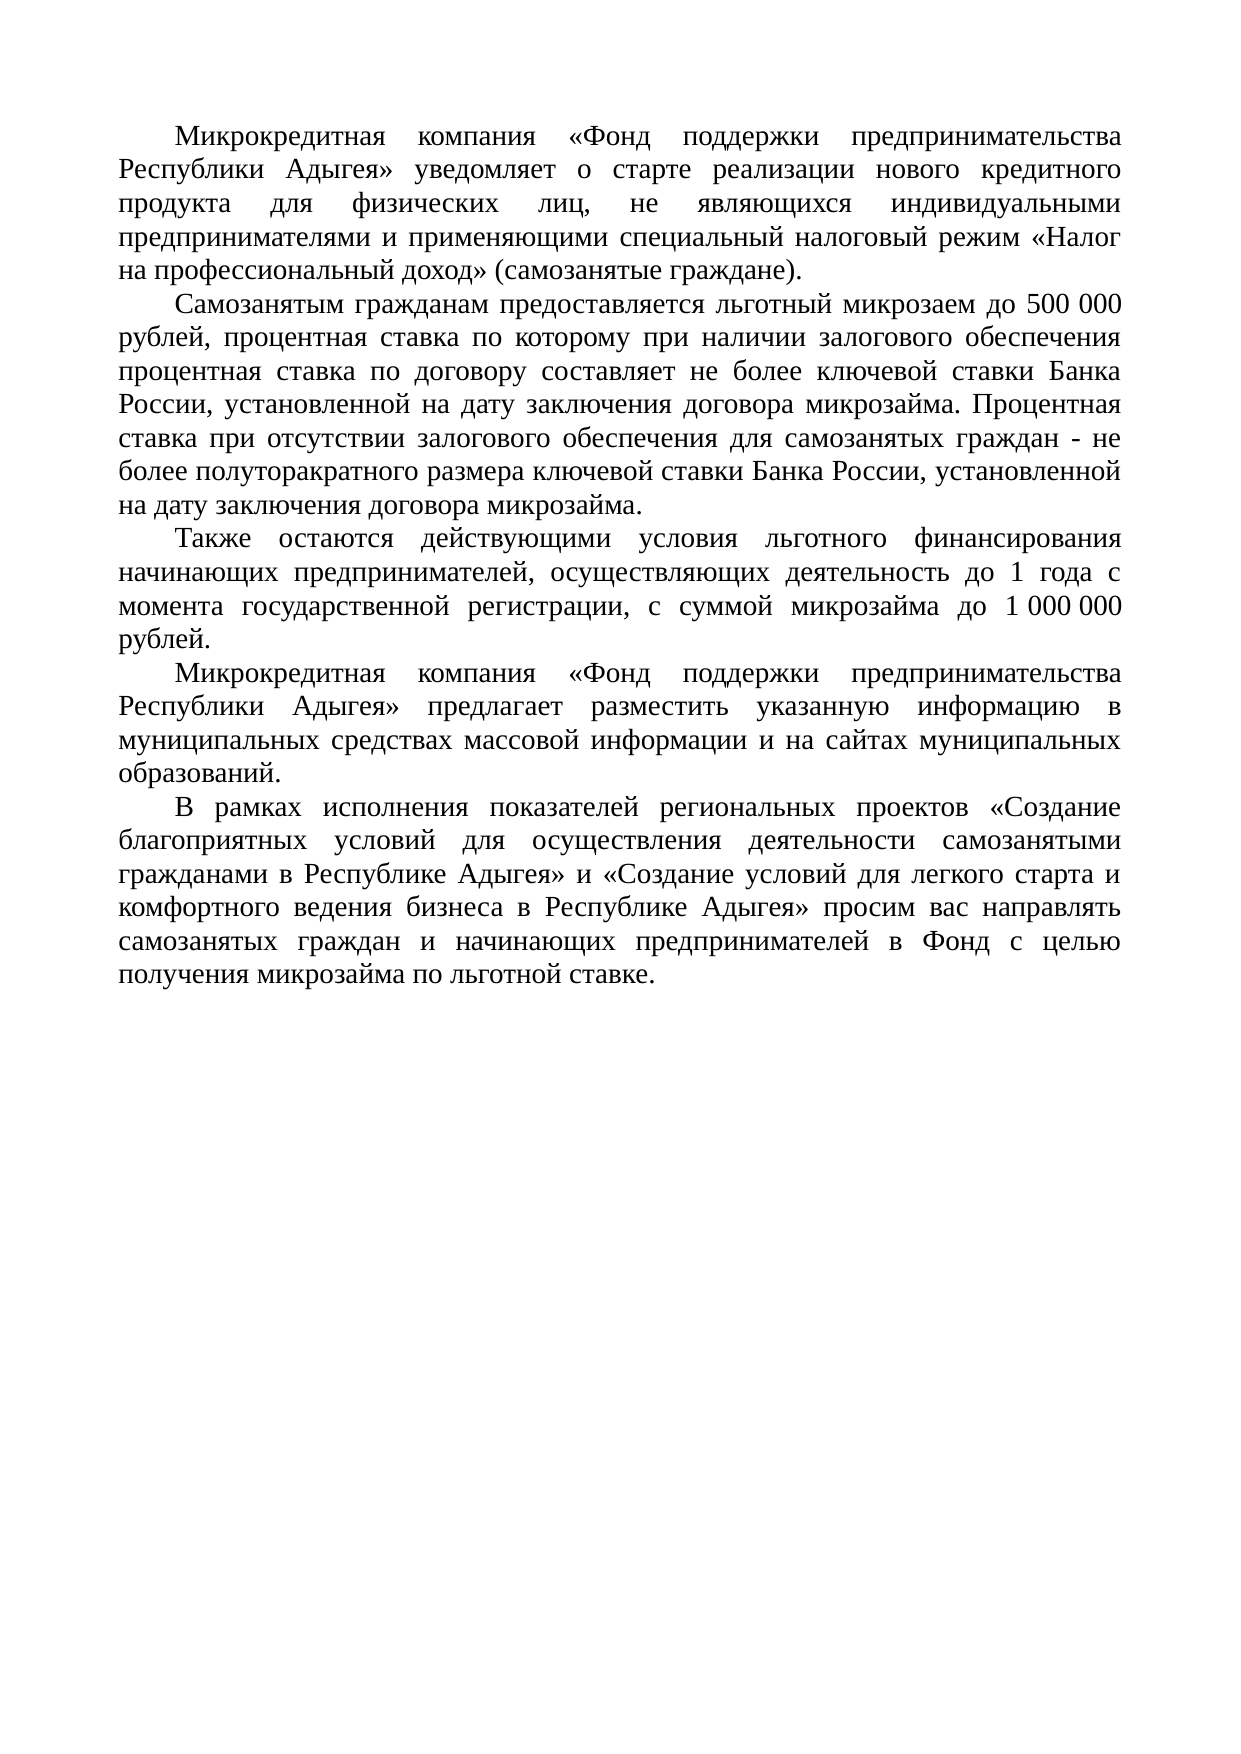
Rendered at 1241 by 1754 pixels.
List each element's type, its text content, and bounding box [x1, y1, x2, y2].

text В рамках исполнения показателей региональных проектов «Создание благоприятных условий для осуществления деятельности самозанятыми гражданами в Республике Адыгея» и «Создание условий для легкого старта и комфортного ведения бизнеса в Республике Адыгея» просим вас направлять самозанятых граждан и начинающих предпринимателей в Фонд с целью получения микрозайма по льготной ставке. [118, 789, 1122, 990]
text Также остаются действующими условия льготного финансирования начинающих предпринимателей, осуществляющих деятельность до 1 года с момента государственной регистрации, с суммой микрозайма до 1 000 000 рублей. [118, 521, 1122, 655]
text Микрокредитная компания «Фонд поддержки предпринимательства Республики Адыгея» предлагает разместить указанную информацию в муниципальных средствах массовой информации и на сайтах муниципальных образований. [118, 655, 1122, 789]
text Самозанятым гражданам предоставляется льготный микрозаем до 500 000 рублей, процентная ставка по которому при наличии залогового обеспечения процентная ставка по договору составляет не более ключевой ставки Банка России, установленной на дату заключения договора микрозайма. Процентная ставка при отсутствии залогового обеспечения для самозанятых граждан - не более полуторакратного размера ключевой ставки Банка России, установленной на дату заключения договора микрозайма. [118, 286, 1122, 521]
text Микрокредитная компания «Фонд поддержки предпринимательства Республики Адыгея» уведомляет о старте реализации нового кредитного продукта для физических лиц, не являющихся индивидуальными предпринимателями и применяющими специальный налоговый режим «Налог на профессиональный доход» (самозанятые граждане). [118, 118, 1122, 286]
